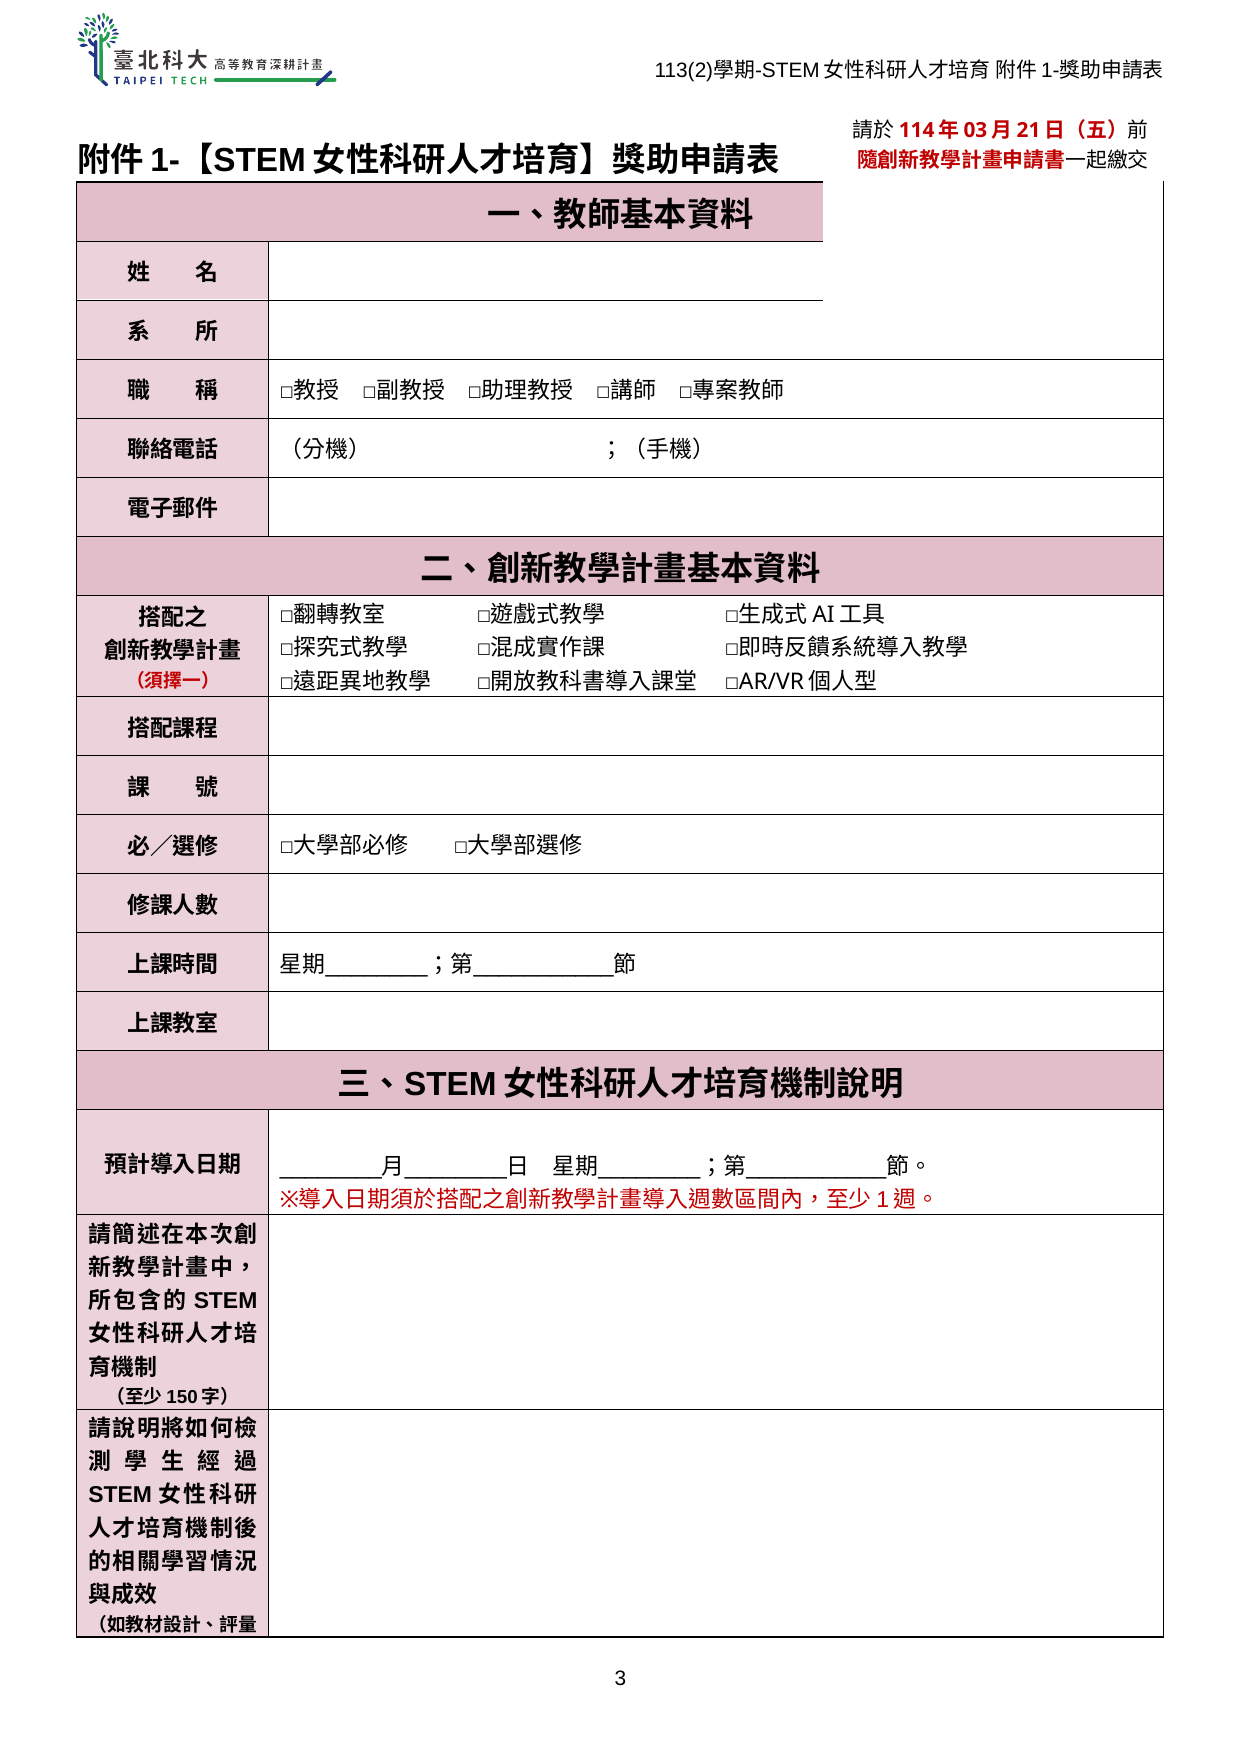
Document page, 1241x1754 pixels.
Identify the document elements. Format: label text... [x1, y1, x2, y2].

table_cell [269, 874, 1163, 932]
table_cell 預計導入日期 [77, 1110, 268, 1214]
table_cell [269, 992, 1163, 1050]
table_cell 系 所 [77, 301, 268, 359]
table_cell 三、STEM女性科研人才培育機制說明 [77, 1051, 1163, 1109]
table_cell 上課教室 [77, 992, 268, 1050]
table_cell 聯絡電話 [77, 419, 268, 477]
table_cell ☐教授 ☐副教授 ☐助理教授 ☐講師 ☐專案教師 [269, 360, 1163, 418]
table_cell 職 稱 [77, 360, 268, 418]
table_header 一、教師基本資料 [77, 183, 823, 241]
table_cell [269, 1215, 1163, 1409]
table_cell [269, 478, 1163, 536]
table_cell 請簡述在本次創新教學計畫中，所包含的STEM女性科研人才培育機制 （至少150字） [77, 1215, 268, 1409]
table_cell 電子郵件 [77, 478, 268, 536]
table_cell [269, 242, 823, 299]
table_cell [269, 697, 1163, 755]
table_cell 必／選修 [77, 815, 268, 873]
table_cell 課 號 [77, 756, 268, 814]
table_cell 請說明將如何檢測學生經過STEM女性科研人才培育機制後的相關學習情況與成效 （如教材設計、評量 [77, 1410, 268, 1636]
table_cell 姓 名 [77, 242, 268, 299]
table_cell 二、創新教學計畫基本資料 [77, 537, 1163, 595]
text 附件1-【STEM女性科研人才培育】獎助申請表 [77, 106, 1222, 336]
table_cell （分機） ；（手機） [269, 419, 1163, 477]
table_cell 搭配之 創新教學計畫 （須擇一） [77, 596, 268, 696]
text 請於114年03月21日（五）前隨創新教學計畫申請書一起繳交 [838, 113, 1148, 174]
table_cell ________月________日 星期________；第___________節。 ※導入日期須於搭配之創新教學計畫導入週數區間內，至少1週。 [269, 1110, 1163, 1214]
table_cell [269, 756, 1163, 814]
table_cell [269, 301, 1163, 359]
table_cell 上課時間 [77, 933, 268, 991]
table_cell 星期________；第___________節 [269, 933, 1163, 991]
table_cell ☐大學部必修 ☐大學部選修 [269, 815, 1163, 873]
table_cell [269, 1410, 1163, 1636]
table_cell ☐翻轉教室 ☐遊戲式教學 ☐生成式AI工具 ☐探究式教學 ☐混成實作課 ☐即時反饋系統導入教學 ☐遠距異地教學 ☐開放教科書導入課堂 ☐AR/VR個人型 [269, 596, 1163, 696]
table_cell 修課人數 [77, 874, 268, 932]
table_cell 搭配課程 [77, 697, 268, 755]
